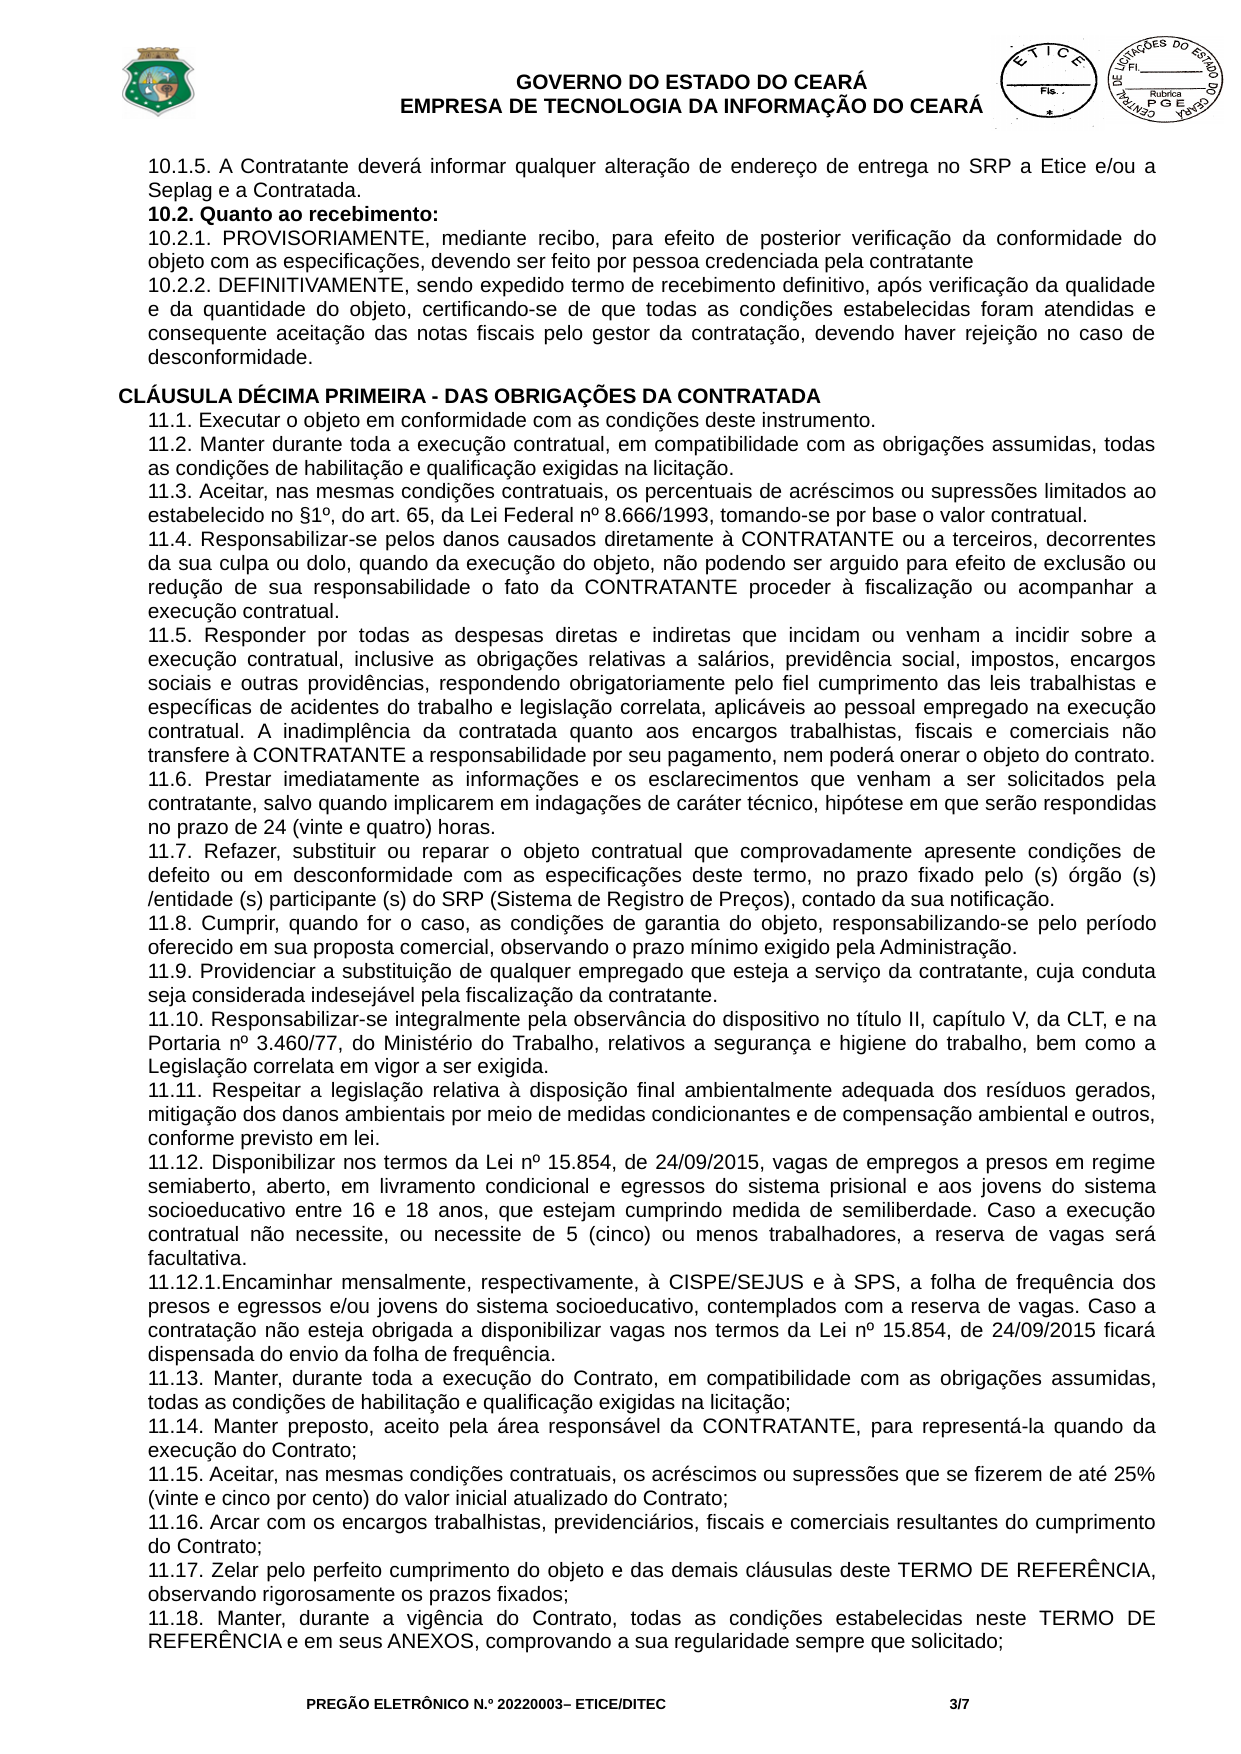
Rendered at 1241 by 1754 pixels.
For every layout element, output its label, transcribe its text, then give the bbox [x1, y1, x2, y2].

text 11.10. Responsabilizar-se integralmente pela observância do dispositivo no título II, capítulo V, da CLT, e na Portaria nº 3.460/77, do Ministério do Trabalho, relativos a segurança e higiene do trabalho, bem como a Legislação correlata em vigor a ser exigida. [148, 1006, 1157, 1078]
text 11.14. Manter preposto, aceito pela área responsável da CONTRATANTE, para representá-la quando da execução do Contrato; [148, 1414, 1157, 1462]
text 11.8. Cumprir, quando for o caso, as condições de garantia do objeto, responsabilizando-se pelo período oferecido em sua proposta comercial, observando o prazo mínimo exigido pela Administração. [148, 911, 1157, 958]
text 11.12. Disponibilizar nos termos da Lei nº 15.854, de 24/09/2015, vagas de empregos a presos em regime semiaberto, aberto, em livramento condicional e egressos do sistema prisional e aos jovens do sistema socioeducativo entre 16 e 18 anos, que estejam cumprindo medida de semiliberdade. Caso a execução contratual não necessite, ou necessite de 5 (cinco) ou menos trabalhadores, a reserva de vagas será facultativa. [148, 1150, 1157, 1270]
picture [1106, 35, 1224, 125]
text 11.9. Providenciar a substituição de qualquer empregado que esteja a serviço da contratante, cuja conduta seja considerada indesejável pela fiscalização da contratante. [148, 958, 1157, 1006]
text 11.2. Manter durante toda a execução contratual, em compatibilidade com as obrigações assumidas, todas as condições de habilitação e qualificação exigidas na licitação. [148, 431, 1157, 479]
text 11.18. Manter, durante a vigência do Contrato, todas as condições estabelecidas neste TERMO DE REFERÊNCIA e em seus ANEXOS, comprovando a sua regularidade sempre que solicitado; [148, 1605, 1157, 1653]
text CLÁUSULA DÉCIMA PRIMEIRA - DAS OBRIGAÇÕES DA CONTRATADA [118, 383, 1157, 407]
text 11.6. Prestar imediatamente as informações e os esclarecimentos que venham a ser solicitados pela contratante, salvo quando implicarem em indagações de caráter técnico, hipótese em que serão respondidas no prazo de 24 (vinte e quatro) horas. [148, 767, 1157, 839]
text 11.11. Respeitar a legislação relativa à disposição final ambientalmente adequada dos resíduos gerados, mitigação dos danos ambientais por meio de medidas condicionantes e de compensação ambiental e outros, conforme previsto em lei. [148, 1078, 1157, 1150]
text 11.16. Arcar com os encargos trabalhistas, previdenciários, fiscais e comerciais resultantes do cumprimento do Contrato; [148, 1509, 1157, 1557]
text 11.1. Executar o objeto em conformidade com as condições deste instrumento. [148, 407, 1157, 431]
text 11.13. Manter, durante toda a execução do Contrato, em compatibilidade com as obrigações assumidas, todas as condições de habilitação e qualificação exigidas na licitação; [148, 1366, 1157, 1414]
text 11.17. Zelar pelo perfeito cumprimento do objeto e das demais cláusulas deste TERMO DE REFERÊNCIA, observando rigorosamente os prazos fixados; [148, 1557, 1157, 1605]
text 11.15. Aceitar, nas mesmas condições contratuais, os acréscimos ou supressões que se fizerem de até 25% (vinte e cinco por cento) do valor inicial atualizado do Contrato; [148, 1462, 1157, 1509]
list 10.2.1. PROVISORIAMENTE, mediante recibo, para efeito de posterior verificação da conformidade do objeto com as especificações, devendo ser feito por pessoa credenciada pela contratante [148, 225, 1157, 273]
text 11.12.1.Encaminhar mensalmente, respectivamente, à CISPE/SEJUS e à SPS, a folha de frequência dos presos e egressos e/ou jovens do sistema socioeducativo, contemplados com a reserva de vagas. Caso a contratação não esteja obrigada a disponibilizar vagas nos termos da Lei nº 15.854, de 24/09/2015 ficará dispensada do envio da folha de frequência. [148, 1270, 1157, 1366]
list 10.2.2. DEFINITIVAMENTE, sendo expedido termo de recebimento definitivo, após verificação da qualidade e da quantidade do objeto, certificando-se de que todas as condições estabelecidas foram atendidas e consequente aceitação das notas fiscais pelo gestor da contratação, devendo haver rejeição no caso de desconformidade. [148, 273, 1157, 369]
list 10.2. Quanto ao recebimento: [148, 201, 1157, 225]
text 11.7. Refazer, substituir ou reparar o objeto contratual que comprovadamente apresente condições de defeito ou em desconformidade com as especificações deste termo, no prazo fixado pelo (s) órgão (s) /entidade (s) participante (s) do SRP (Sistema de Registro de Preços), contado da sua notificação. [148, 839, 1157, 911]
text 11.4. Responsabilizar-se pelos danos causados diretamente à CONTRATANTE ou a terceiros, decorrentes da sua culpa ou dolo, quando da execução do objeto, não podendo ser arguido para efeito de exclusão ou redução de sua responsabilidade o fato da CONTRATANTE proceder à fiscalização ou acompanhar a execução contratual. [148, 527, 1157, 623]
text 11.5. Responder por todas as despesas diretas e indiretas que incidam ou venham a incidir sobre a execução contratual, inclusive as obrigações relativas a salários, previdência social, impostos, encargos sociais e outras providências, respondendo obrigatoriamente pelo fiel cumprimento das leis trabalhistas e específicas de acidentes do trabalho e legislação correlata, aplicáveis ao pessoal empregado na execução contratual. A inadimplência da contratada quanto aos encargos trabalhistas, fiscais e comerciais não transfere à CONTRATANTE a responsabilidade por seu pagamento, nem poderá onerar o objeto do contrato. [148, 623, 1157, 767]
text 11.3. Aceitar, nas mesmas condições contratuais, os percentuais de acréscimos ou supressões limitados ao estabelecido no §1º, do art. 65, da Lei Federal nº 8.666/1993, tomando-se por base o valor contratual. [148, 479, 1157, 527]
text 10.1.5. A Contratante deverá informar qualquer alteração de endereço de entrega no SRP a Etice e/ou a Seplag e a Contratada. [148, 153, 1157, 201]
